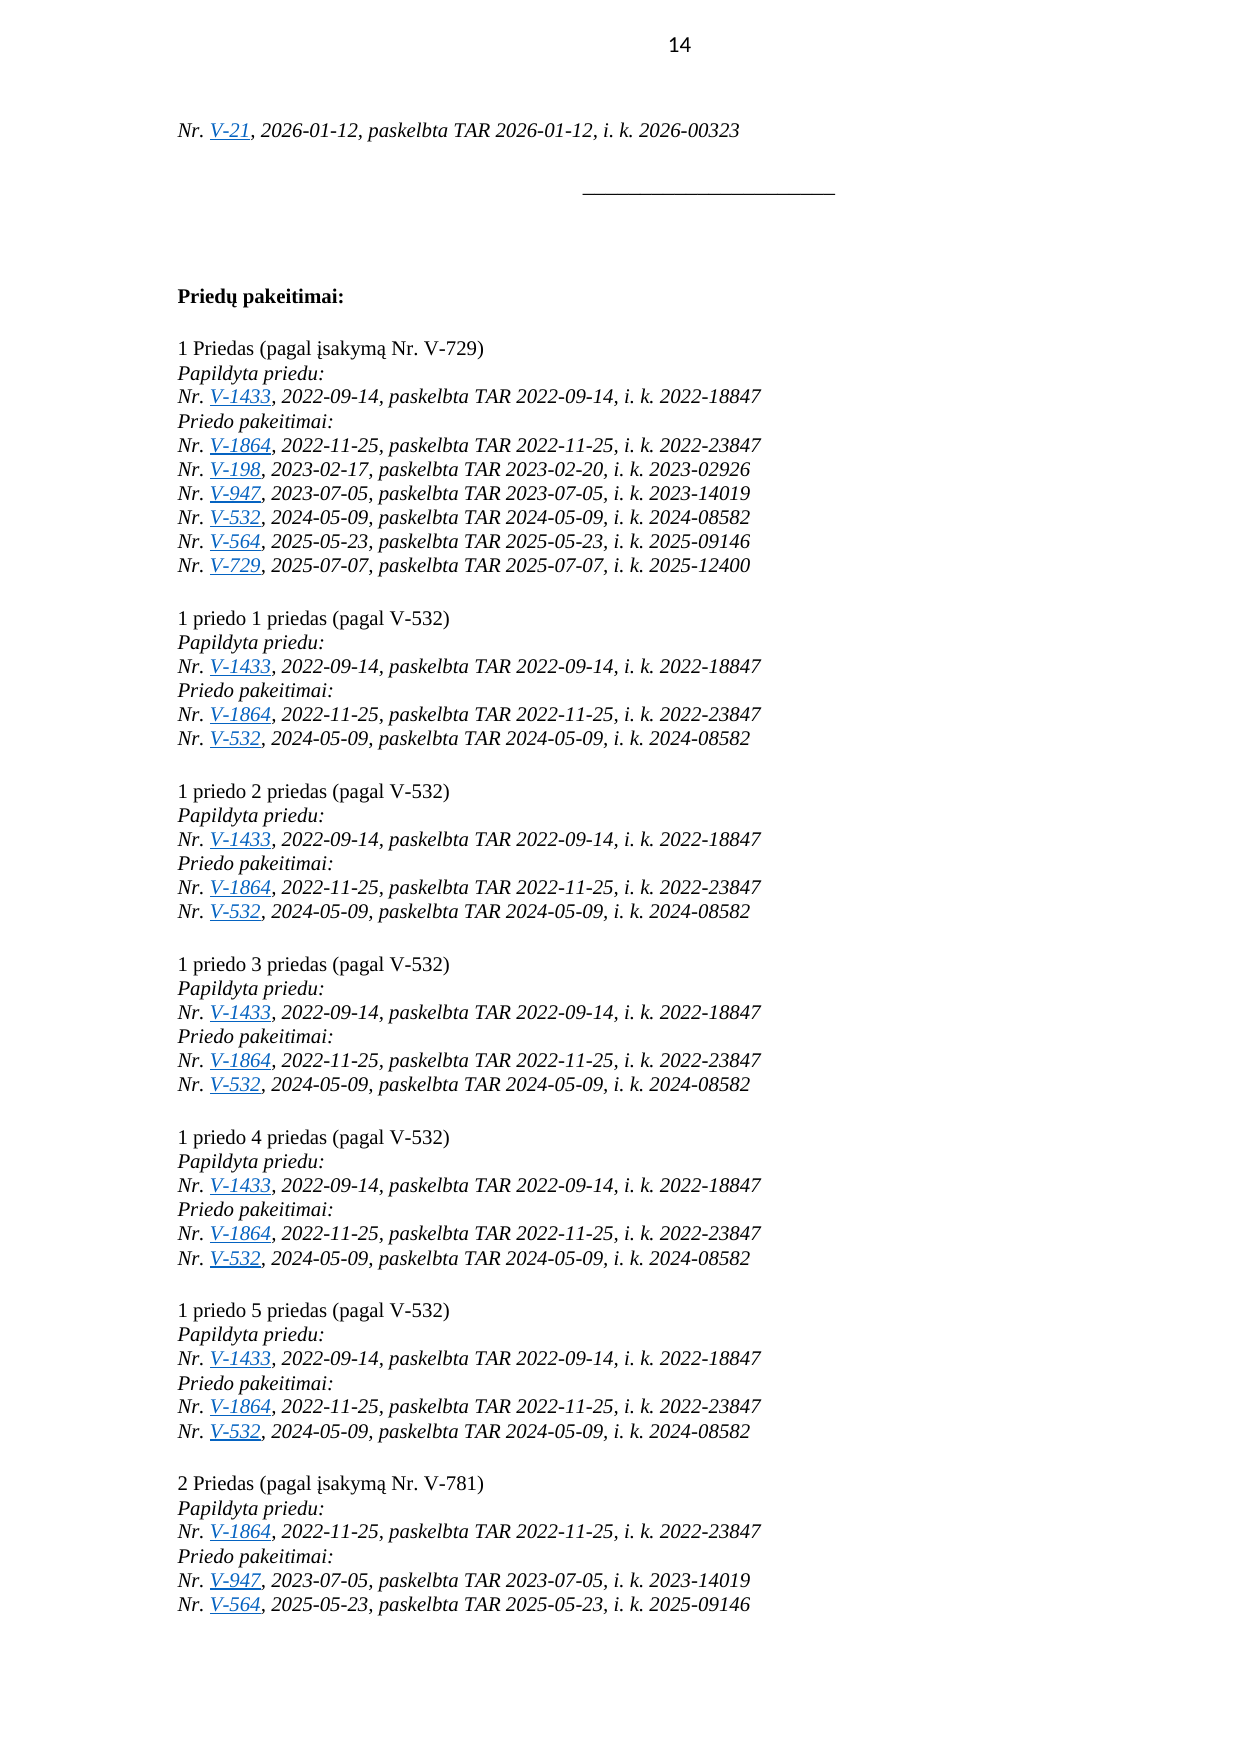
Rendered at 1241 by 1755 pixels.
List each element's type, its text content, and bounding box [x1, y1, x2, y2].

text Priedo pakeitimai: [177, 851, 1181, 875]
text 1 priedo 4 priedas (pagal V-532) [177, 1125, 1181, 1149]
text 1 priedo 5 priedas (pagal V-532) [177, 1298, 1181, 1322]
text Nr. V-532, 2024-05-09, paskelbta TAR 2024-05-09, i. k. 2024-08582 [177, 1072, 1181, 1096]
text Nr. V-1433, 2022-09-14, paskelbta TAR 2022-09-14, i. k. 2022-18847 [177, 827, 1181, 851]
text Nr. V-1433, 2022-09-14, paskelbta TAR 2022-09-14, i. k. 2022-18847 [177, 654, 1181, 678]
text Nr. V-532, 2024-05-09, paskelbta TAR 2024-05-09, i. k. 2024-08582 [177, 505, 1181, 529]
text Nr. V-729, 2025-07-07, paskelbta TAR 2025-07-07, i. k. 2025-12400 [177, 553, 1181, 577]
text Papildyta priedu: [177, 1149, 1181, 1173]
text Priedo pakeitimai: [177, 1197, 1181, 1221]
text Nr. V-198, 2023-02-17, paskelbta TAR 2023-02-20, i. k. 2023-02926 [177, 457, 1181, 481]
text Nr. V-1864, 2022-11-25, paskelbta TAR 2022-11-25, i. k. 2022-23847 [177, 1519, 1181, 1543]
text Nr. V-947, 2023-07-05, paskelbta TAR 2023-07-05, i. k. 2023-14019 [177, 481, 1181, 505]
text Nr. V-564, 2025-05-23, paskelbta TAR 2025-05-23, i. k. 2025-09146 [177, 529, 1181, 553]
text Papildyta priedu: [177, 360, 1181, 384]
text Papildyta priedu: [177, 803, 1181, 827]
text 1 priedo 2 priedas (pagal V-532) [177, 779, 1181, 803]
text Nr. V-1864, 2022-11-25, paskelbta TAR 2022-11-25, i. k. 2022-23847 [177, 1048, 1181, 1072]
text Nr. V-1864, 2022-11-25, paskelbta TAR 2022-11-25, i. k. 2022-23847 [177, 1394, 1181, 1418]
text 2 Priedas (pagal įsakymą Nr. V-781) [177, 1471, 1181, 1495]
text Nr. V-1864, 2022-11-25, paskelbta TAR 2022-11-25, i. k. 2022-23847 [177, 1221, 1181, 1245]
text Priedo pakeitimai: [177, 1024, 1181, 1048]
text Priedo pakeitimai: [177, 1370, 1181, 1394]
text Papildyta priedu: [177, 1322, 1181, 1346]
text Nr. V-1433, 2022-09-14, paskelbta TAR 2022-09-14, i. k. 2022-18847 [177, 384, 1181, 408]
text Nr. V-532, 2024-05-09, paskelbta TAR 2024-05-09, i. k. 2024-08582 [177, 1245, 1181, 1269]
text Nr. V-947, 2023-07-05, paskelbta TAR 2023-07-05, i. k. 2023-14019 [177, 1568, 1181, 1592]
text ______________________ [177, 171, 1181, 197]
text Priedo pakeitimai: [177, 1543, 1181, 1568]
text 1 priedo 3 priedas (pagal V-532) [177, 952, 1181, 976]
text Priedo pakeitimai: [177, 408, 1181, 433]
text Priedo pakeitimai: [177, 678, 1181, 702]
text Nr. V-532, 2024-05-09, paskelbta TAR 2024-05-09, i. k. 2024-08582 [177, 899, 1181, 923]
text Nr. V-1433, 2022-09-14, paskelbta TAR 2022-09-14, i. k. 2022-18847 [177, 1000, 1181, 1024]
text Nr. V-21, 2026-01-12, paskelbta TAR 2026-01-12, i. k. 2026-00323 [177, 118, 1181, 142]
text 1 priedo 1 priedas (pagal V-532) [177, 606, 1181, 630]
text Nr. V-1864, 2022-11-25, paskelbta TAR 2022-11-25, i. k. 2022-23847 [177, 702, 1181, 726]
text Nr. V-1433, 2022-09-14, paskelbta TAR 2022-09-14, i. k. 2022-18847 [177, 1173, 1181, 1197]
text Papildyta priedu: [177, 1495, 1181, 1519]
text Nr. V-532, 2024-05-09, paskelbta TAR 2024-05-09, i. k. 2024-08582 [177, 726, 1181, 750]
text Priedų pakeitimai: [177, 283, 1181, 308]
text Papildyta priedu: [177, 976, 1181, 1000]
text 1 Priedas (pagal įsakymą Nr. V-729) [177, 336, 1181, 360]
text Nr. V-1433, 2022-09-14, paskelbta TAR 2022-09-14, i. k. 2022-18847 [177, 1346, 1181, 1370]
text Nr. V-1864, 2022-11-25, paskelbta TAR 2022-11-25, i. k. 2022-23847 [177, 875, 1181, 899]
text Nr. V-1864, 2022-11-25, paskelbta TAR 2022-11-25, i. k. 2022-23847 [177, 433, 1181, 457]
text Nr. V-532, 2024-05-09, paskelbta TAR 2024-05-09, i. k. 2024-08582 [177, 1418, 1181, 1443]
text Nr. V-564, 2025-05-23, paskelbta TAR 2025-05-23, i. k. 2025-09146 [177, 1592, 1181, 1616]
text Papildyta priedu: [177, 630, 1181, 654]
